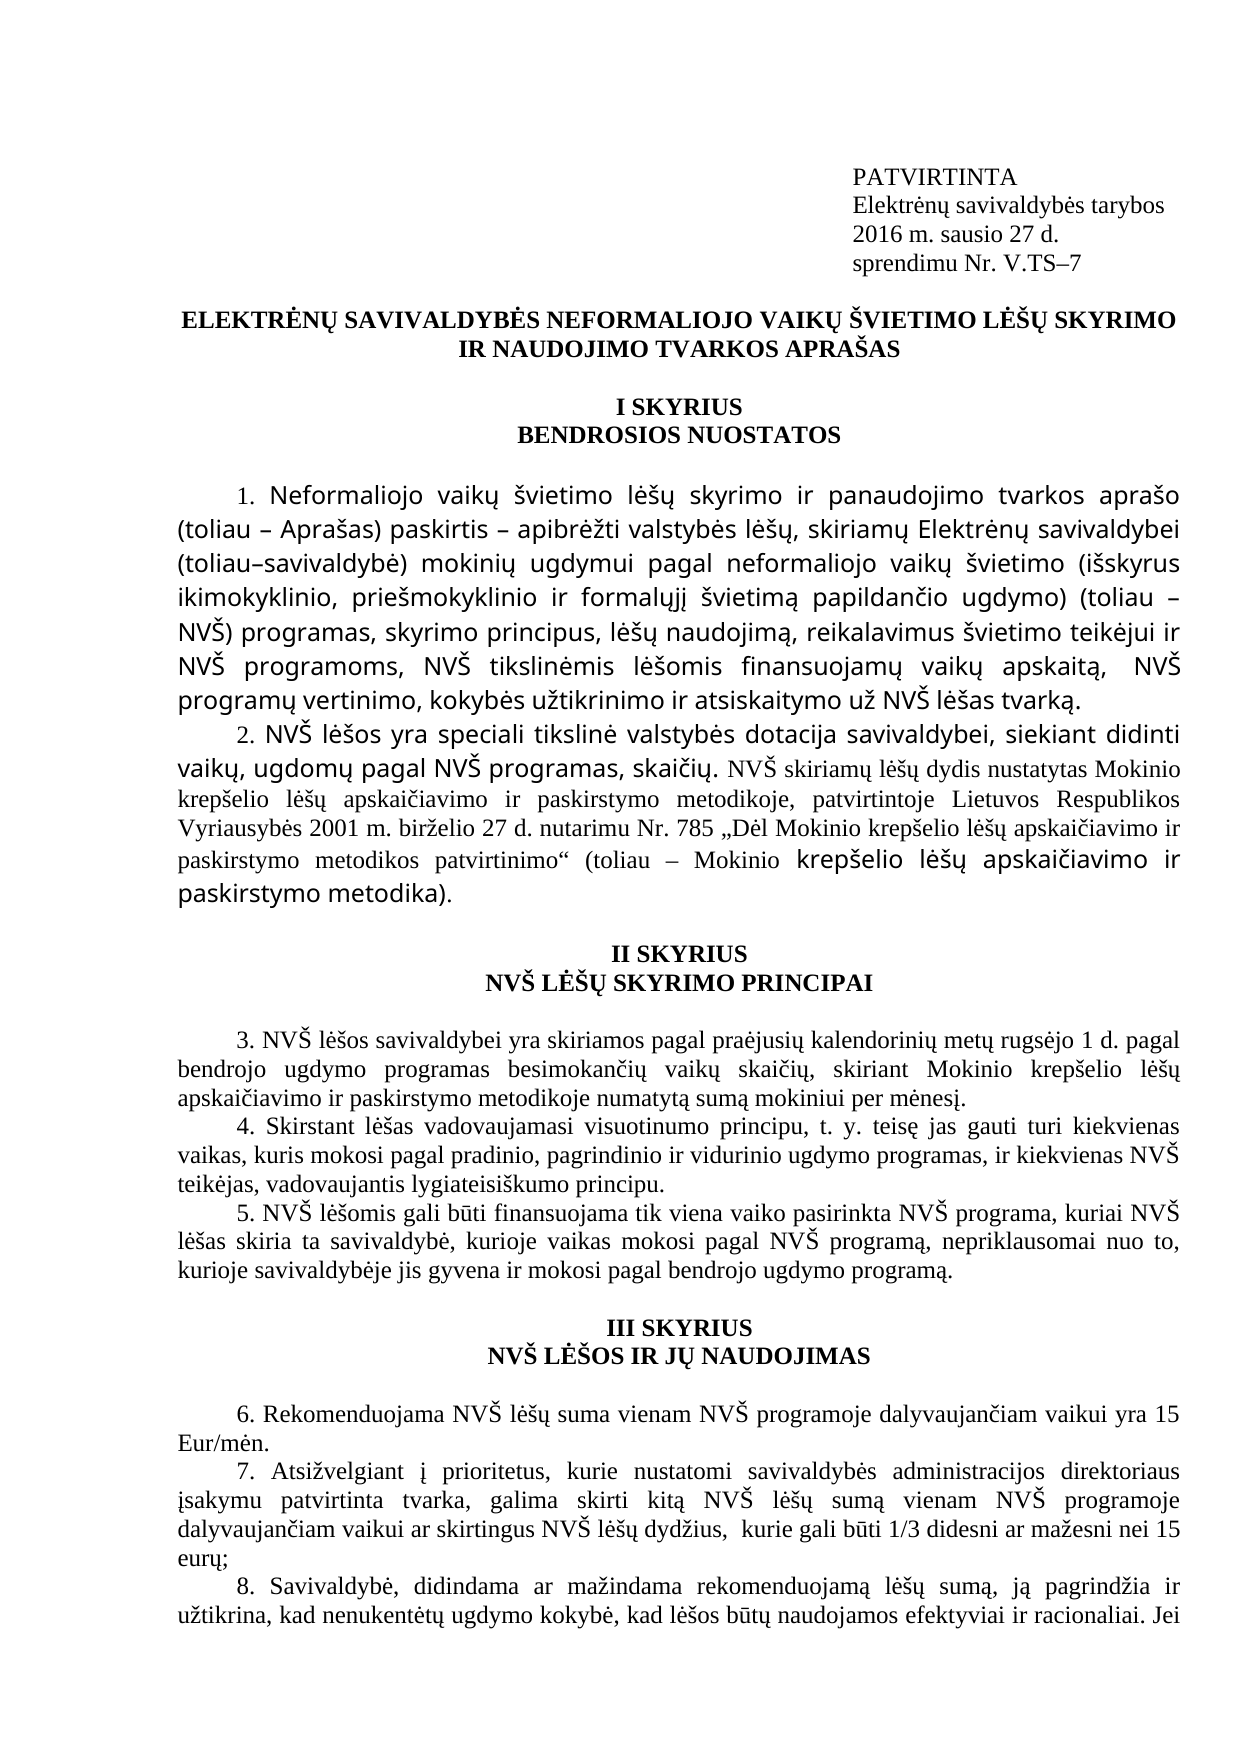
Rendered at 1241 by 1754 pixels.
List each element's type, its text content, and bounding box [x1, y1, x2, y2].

text 3. NVŠ lėšos savivaldybei yra skiriamos pagal praėjusių kalendorinių metų rugsėjo 1 d. pagal bendrojo ugdymo programas besimokančių vaikų skaičių, skiriant Mokinio krepšelio lėšų apskaičiavimo ir paskirstymo metodikoje numatytą sumą mokiniui per mėnesį. [177, 1025, 1181, 1111]
text 8. Savivaldybė, didindama ar mažindama rekomenduojamą lėšų sumą, ją pagrindžia ir užtikrina, kad nenukentėtų ugdymo kokybė, kad lėšos būtų naudojamos efektyviai ir racionaliai. Jei [177, 1571, 1181, 1629]
text ELEKTRĖNŲ SAVIVALDYBĖS NEFORMALIOJO VAIKŲ ŠVIETIMO LĖŠŲ SKYRIMO IR NAUDOJIMO TVARKOS APRAŠAS [177, 305, 1181, 363]
text BENDROSIOS NUOSTATOS [177, 420, 1181, 449]
text nVŠ lėšų skyrimo PRINCIPAI [177, 968, 1181, 996]
text 6. Rekomenduojama NVŠ lėšų suma vienam NVŠ programoje dalyvaujančiam vaikui yra 15 Eur/mėn. [177, 1399, 1181, 1456]
text Elektrėnų savivaldybės tarybos [777, 190, 1181, 219]
text II SKYRIUS [177, 939, 1181, 968]
text 1. Neformaliojo vaikų švietimo lėšų skyrimo ir panaudojimo tvarkos aprašo (toliau – Aprašas) paskirtis – apibrėžti valstybės lėšų, skiriamų Elektrėnų savivaldybei (toliau–savivaldybė) mokinių ugdymui pagal neformaliojo vaikų švietimo (išskyrus ikimokyklinio, priešmokyklinio ir formalųjį švietimą papildančio ugdymo) (toliau – NVŠ) programas, skyrimo principus, lėšų naudojimą, reikalavimus švietimo teikėjui ir NVŠ programoms, NVŠ tikslinėmis lėšomis finansuojamų vaikų apskaitą, NVŠ programų vertinimo, kokybės užtikrinimo ir atsiskaitymo už NVŠ lėšas tvarką. [177, 478, 1181, 716]
text PATVIRTINTA [717, 162, 1181, 190]
text III SKYRIUS [177, 1313, 1181, 1341]
text sprendimu Nr. V.TS–7 [777, 248, 1181, 277]
text 5. NVŠ lėšomis gali būti finansuojama tik viena vaiko pasirinkta NVŠ programa, kuriai NVŠ lėšas skiria ta savivaldybė, kurioje vaikas mokosi pagal NVŠ programą, nepriklausomai nuo to, kurioje savivaldybėje jis gyvena ir mokosi pagal bendrojo ugdymo programą. [177, 1198, 1181, 1284]
text 4. Skirstant lėšas vadovaujamasi visuotinumo principu, t. y. teisę jas gauti turi kiekvienas vaikas, kuris mokosi pagal pradinio, pagrindinio ir vidurinio ugdymo programas, ir kiekvienas NVŠ teikėjas, vadovaujantis lygiateisiškumo principu. [177, 1111, 1181, 1198]
text 2016 m. sausio 27 d. [777, 219, 1181, 248]
text I SKYRIUS [177, 392, 1181, 420]
text 2. NVŠ lėšos yra speciali tikslinė valstybės dotacija savivaldybei, siekiant didinti vaikų, ugdomų pagal NVŠ programas, skaičių. NVŠ skiriamų lėšų dydis nustatytas Mokinio krepšelio lėšų apskaičiavimo ir paskirstymo metodikoje, patvirtintoje Lietuvos Respublikos Vyriausybės 2001 m. birželio 27 d. nutarimu Nr. 785 „Dėl Mokinio krepšelio lėšų apskaičiavimo ir paskirstymo metodikos patvirtinimo“ (toliau – Mokinio krepšelio lėšų apskaičiavimo ir paskirstymo metodika). [177, 716, 1181, 910]
text NVŠ LĖŠOS IR JŲ NAUDOJIMAS [177, 1341, 1181, 1370]
text 7. Atsižvelgiant į prioritetus, kurie nustatomi savivaldybės administracijos direktoriaus įsakymu patvirtinta tvarka, galima skirti kitą NVŠ lėšų sumą vienam NVŠ programoje dalyvaujančiam vaikui ar skirtingus NVŠ lėšų dydžius, kurie gali būti 1/3 didesni ar mažesni nei 15 eurų; [177, 1456, 1181, 1571]
